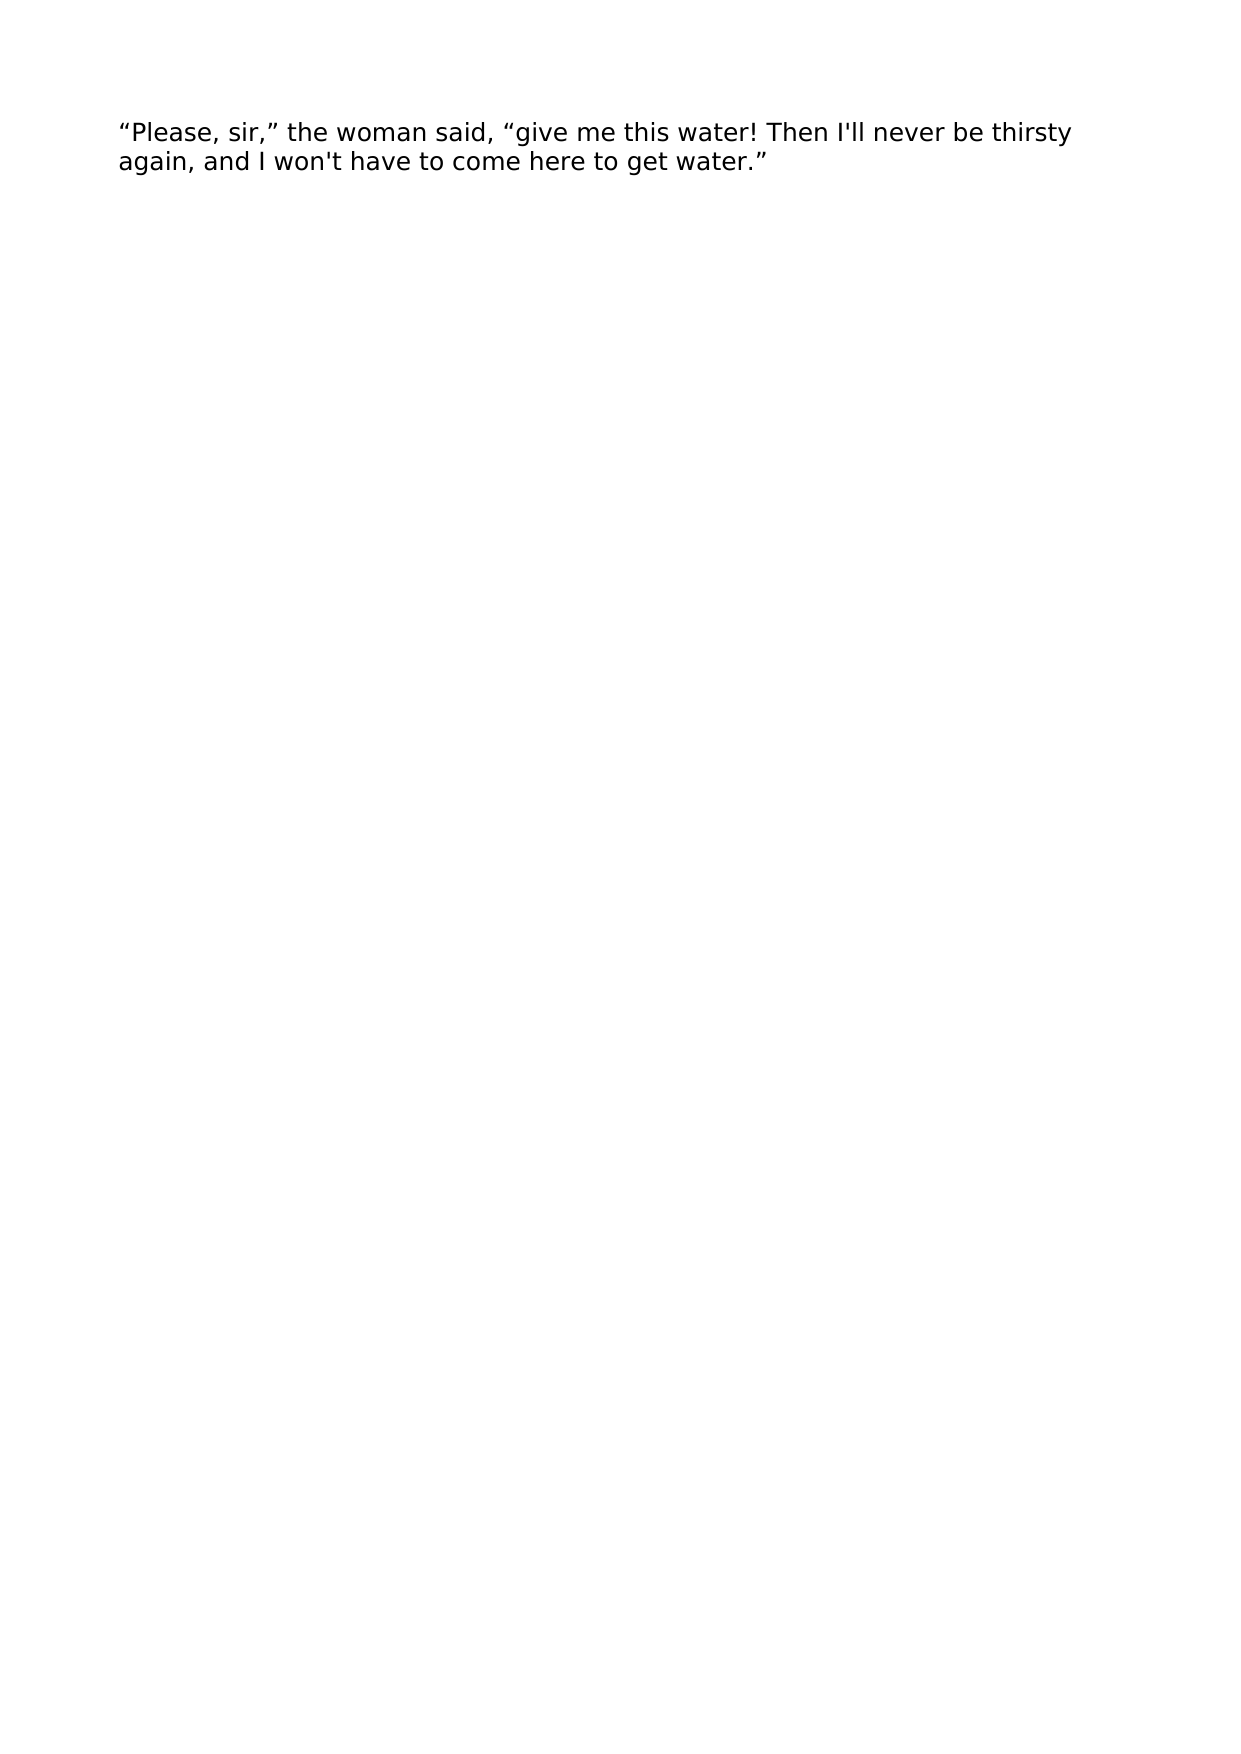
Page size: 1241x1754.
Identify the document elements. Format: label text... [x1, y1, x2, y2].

text “Please, sir,” the woman said, “give me this water! Then I'll never be thirsty again, and I won't have to come here to get water.” [118, 118, 1122, 176]
